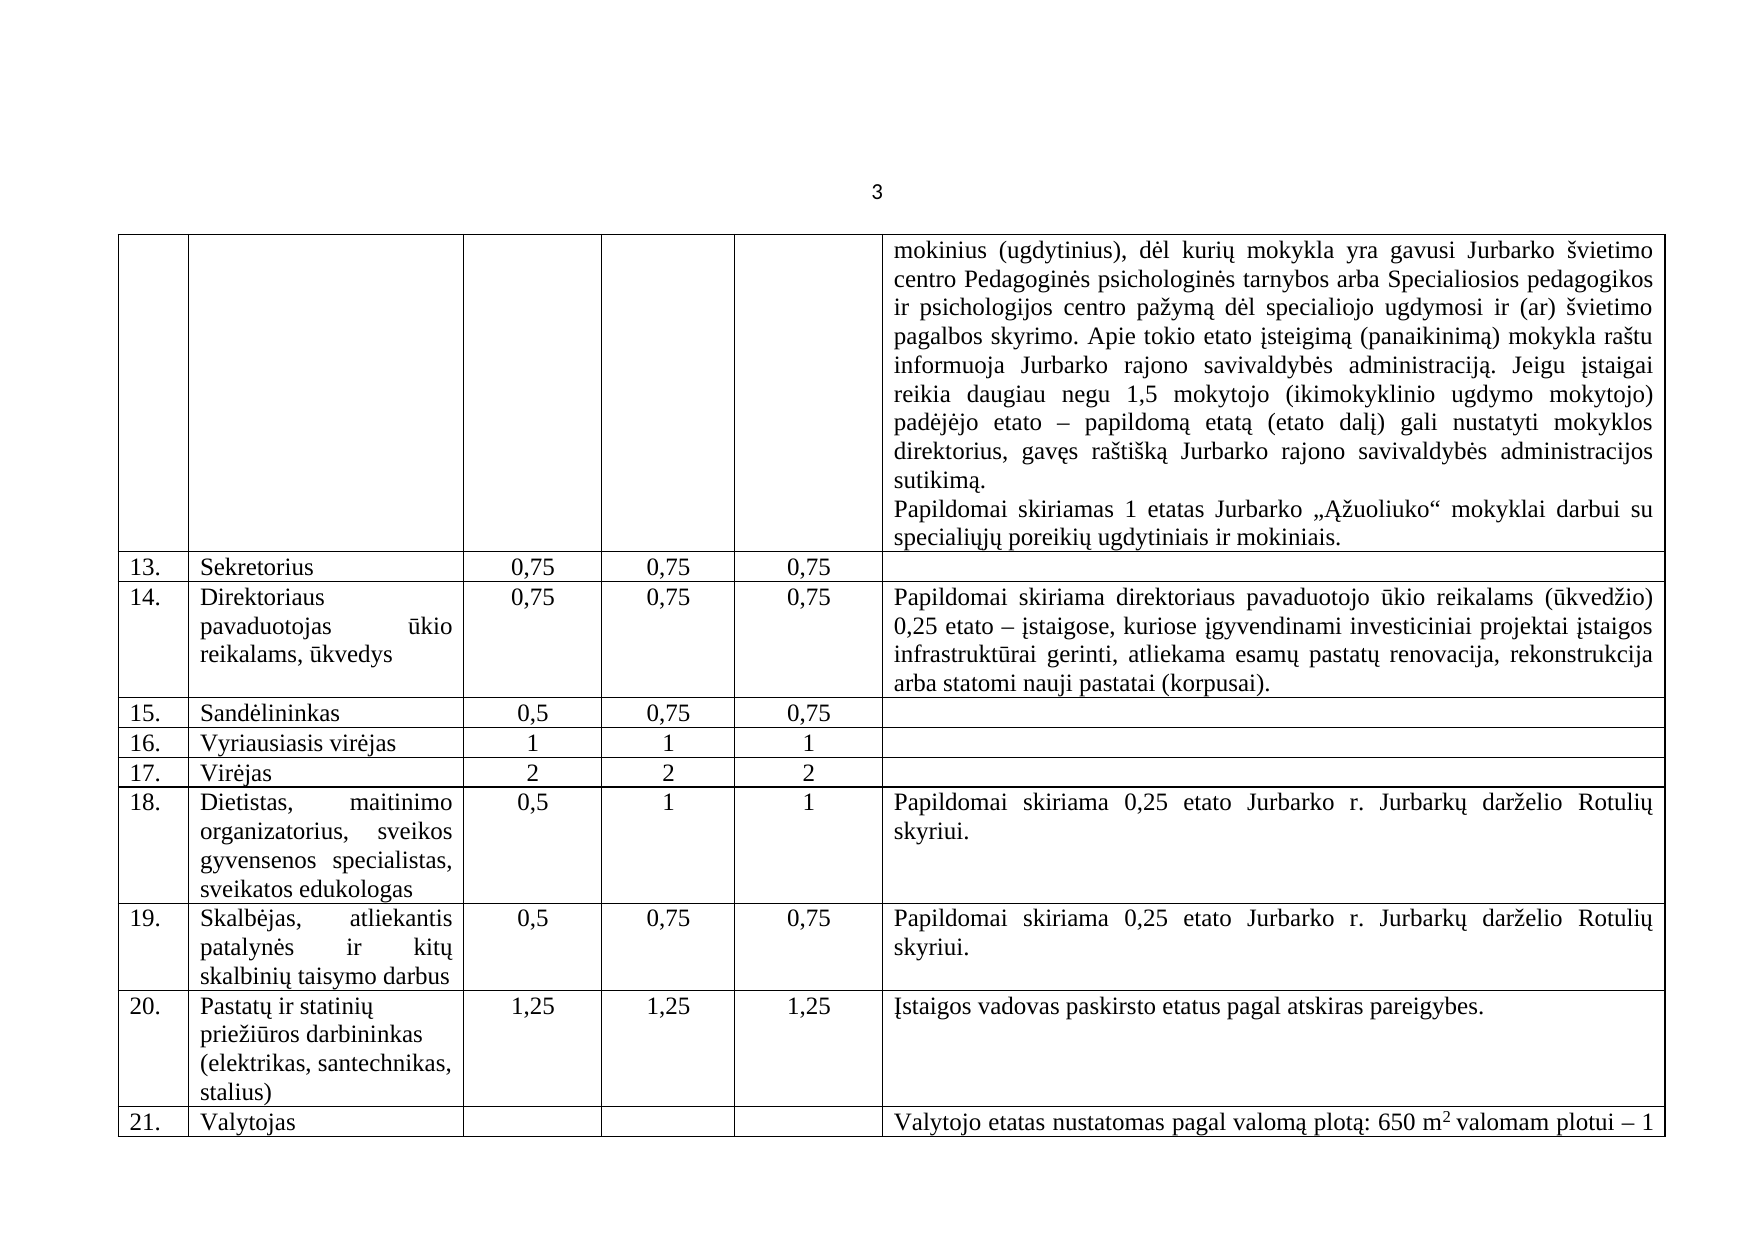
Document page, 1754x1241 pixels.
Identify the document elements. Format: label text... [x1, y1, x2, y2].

table_cell 0,75 [735, 552, 882, 581]
table_cell [189, 235, 463, 551]
table_cell 17. [119, 758, 188, 786]
table_cell [735, 1107, 882, 1136]
table_cell 0,75 [735, 582, 882, 697]
table_cell 19. [119, 904, 188, 990]
table_cell Papildomai skiriama 0,25 etato Jurbarko r. Jurbarkų darželio Rotulių skyriui. [883, 788, 1664, 902]
table_cell 0,75 [735, 698, 882, 727]
table_cell Valytojo etatas nustatomas pagal valomą plotą: 650 m2 valomam plotui – 1 [883, 1107, 1664, 1136]
table_cell 14. [119, 582, 188, 697]
table_cell 18. [119, 788, 188, 902]
table_cell [464, 235, 601, 551]
table_cell 1 [735, 788, 882, 902]
table_cell [735, 235, 882, 551]
table_cell 0,5 [464, 698, 601, 727]
table_cell Virėjas [189, 758, 463, 786]
table_cell 16. [119, 728, 188, 757]
table_cell [883, 758, 1664, 786]
table_cell 2 [735, 758, 882, 786]
table_cell 0,75 [602, 582, 734, 697]
table_cell 1 [602, 728, 734, 757]
table_cell 1,25 [735, 991, 882, 1106]
table_cell 2 [602, 758, 734, 786]
table_cell Vyriausiasis virėjas [189, 728, 463, 757]
table_cell Dietistas, maitinimo organizatorius, sveikos gyvensenos specialistas, sveikatos edukologas [189, 788, 463, 902]
table_cell [602, 235, 734, 551]
table_cell 15. [119, 698, 188, 727]
table_cell Valytojas [189, 1107, 463, 1136]
table_cell Papildomai skiriama direktoriaus pavaduotojo ūkio reikalams (ūkvedžio) 0,25 etato – įstaigose, kuriose įgyvendinami investiciniai projektai įstaigos infrastruktūrai gerinti, atliekama esamų pastatų renovacija, rekonstrukcija arba statomi nauji pastatai (korpusai). [883, 582, 1664, 697]
table_cell Papildomai skiriama 0,25 etato Jurbarko r. Jurbarkų darželio Rotulių skyriui. [883, 904, 1664, 990]
table_cell [119, 235, 188, 551]
table_cell 0,75 [464, 552, 601, 581]
table_cell 20. [119, 991, 188, 1106]
table_cell 21. [119, 1107, 188, 1136]
table_cell 1 [464, 728, 601, 757]
table_cell Sandėlininkas [189, 698, 463, 727]
table_cell Pastatų ir statinių priežiūros darbininkas (elektrikas, santechnikas, stalius) [189, 991, 463, 1106]
table_cell 0,75 [602, 552, 734, 581]
table_cell 0,75 [735, 904, 882, 990]
table_cell Sekretorius [189, 552, 463, 581]
table_cell Direktoriaus pavaduotojas ūkio reikalams, ūkvedys [189, 582, 463, 697]
table_cell 0,75 [602, 698, 734, 727]
table_cell Įstaigos vadovas paskirsto etatus pagal atskiras pareigybes. [883, 991, 1664, 1106]
table_cell 0,5 [464, 904, 601, 990]
table_cell 13. [119, 552, 188, 581]
table_cell Skalbėjas, atliekantis patalynės ir kitų skalbinių taisymo darbus [189, 904, 463, 990]
table_cell mokinius (ugdytinius), dėl kurių mokykla yra gavusi Jurbarko švietimo centro Pedagoginės psichologinės tarnybos arba Specialiosios pedagogikos ir psichologijos centro pažymą dėl specialiojo ugdymosi ir (ar) švietimo pagalbos skyrimo. Apie tokio etato įsteigimą (panaikinimą) mokykla raštu informuoja Jurbarko rajono savivaldybės administraciją. Jeigu įstaigai reikia daugiau negu 1,5 mokytojo (ikimokyklinio ugdymo mokytojo) padėjėjo etato – papildomą etatą (etato dalį) gali nustatyti mokyklos direktorius, gavęs raštišką Jurbarko rajono savivaldybės administracijos sutikimą. Papildomai skiriamas 1 etatas Jurbarko „Ąžuoliuko“ mokyklai darbui su specialiųjų poreikių ugdytiniais ir mokiniais. [883, 235, 1664, 551]
table_cell [883, 698, 1664, 727]
table_cell [464, 1107, 601, 1136]
table_cell 0,5 [464, 788, 601, 902]
table_cell 0,75 [464, 582, 601, 697]
table_cell [883, 552, 1664, 581]
table_cell [602, 1107, 734, 1136]
table_cell [883, 728, 1664, 757]
table_cell 1,25 [602, 991, 734, 1106]
table_cell 1,25 [464, 991, 601, 1106]
table_cell 0,75 [602, 904, 734, 990]
table_cell 1 [602, 788, 734, 902]
table_cell 2 [464, 758, 601, 786]
table_cell 1 [735, 728, 882, 757]
